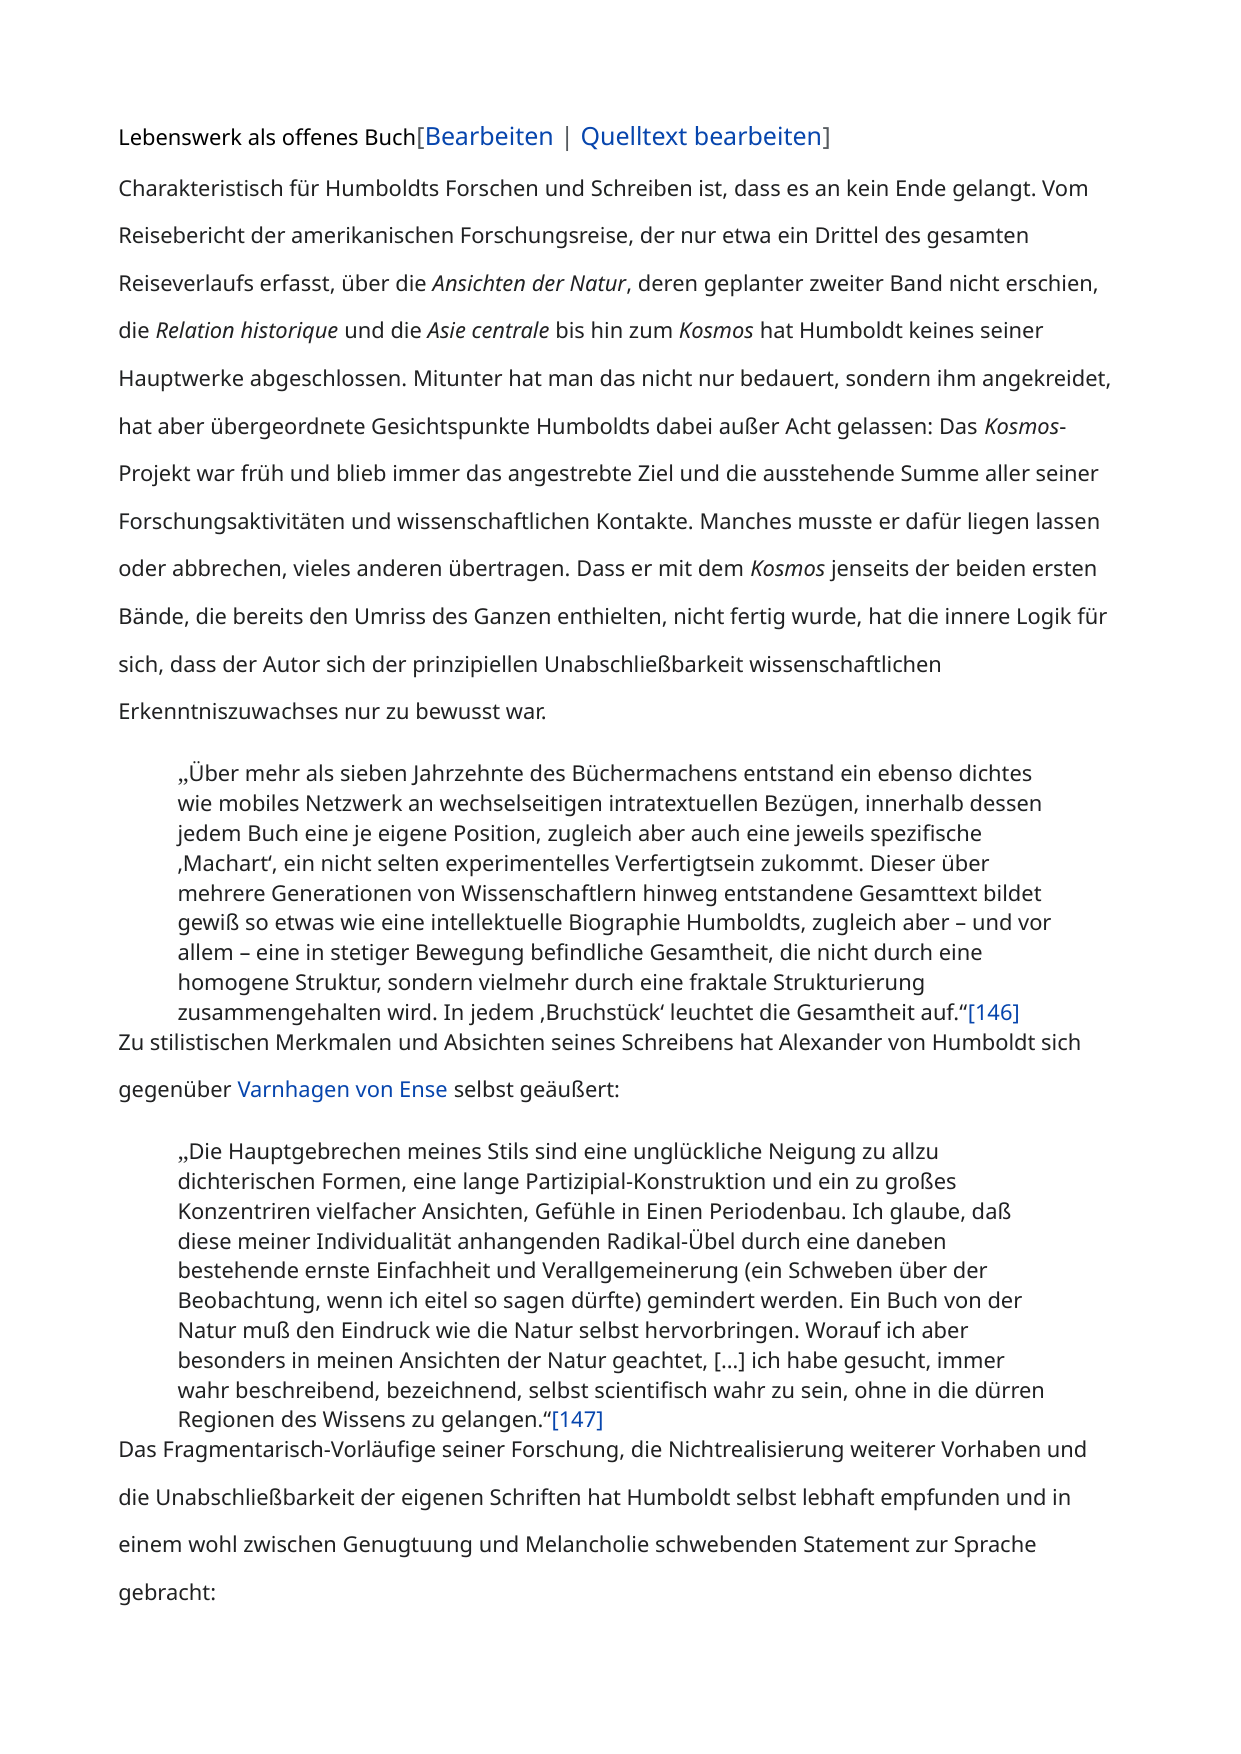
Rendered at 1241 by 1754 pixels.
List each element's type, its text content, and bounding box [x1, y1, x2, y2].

text Charakteristisch für Humboldts Forschen und Schreiben ist, dass es an kein Ende gelangt. Vom Reisebericht der amerikanischen Forschungsreise, der nur etwa ein Drittel des gesamten Reiseverlaufs erfasst, über die Ansichten der Natur, deren geplanter zweiter Band nicht erschien, die Relation historique und die Asie centrale bis hin zum Kosmos hat Humboldt keines seiner Hauptwerke abgeschlossen. Mitunter hat man das nicht nur bedauert, sondern ihm angekreidet, hat aber übergeordnete Gesichtspunkte Humboldts dabei außer Acht gelassen: Das Kosmos-Projekt war früh und blieb immer das angestrebte Ziel und die ausstehende Summe aller seiner Forschungsaktivitäten und wissenschaftlichen Kontakte. Manches musste er dafür liegen lassen oder abbrechen, vieles anderen übertragen. Dass er mit dem Kosmos jenseits der beiden ersten Bände, die bereits den Umriss des Ganzen enthielten, nicht fertig wurde, hat die innere Logik für sich, dass der Autor sich der prinzipiellen Unabschließbarkeit wissenschaftlichen Erkenntniszuwachses nur zu bewusst war. [118, 173, 1122, 726]
text „Über mehr als sieben Jahrzehnte des Büchermachens entstand ein ebenso dichtes wie mobiles Netzwerk an wechselseitigen intratextuellen Bezügen, innerhalb dessen jedem Buch eine je eigene Position, zugleich aber auch eine jeweils spezifische ‚Machart‘, ein nicht selten experimentelles Verfertigtsein zukommt. Dieser über mehrere Generationen von Wissenschaftlern hinweg entstandene Gesamttext bildet gewiß so etwas wie eine intellektuelle Biographie Humboldts, zugleich aber – und vor allem – eine in stetiger Bewegung befindliche Gesamtheit, die nicht durch eine homogene Struktur, sondern vielmehr durch eine fraktale Strukturierung zusammengehalten wird. In jedem ‚Bruchstück‘ leuchtet die Gesamtheit auf.“[146] [177, 758, 1063, 1027]
text Zu stilistischen Merkmalen und Absichten seines Schreibens hat Alexander von Humboldt sich gegenüber Varnhagen von Ense selbst geäußert: [118, 1027, 1122, 1104]
text Das Fragmentarisch-Vorläufige seiner Forschung, die Nichtrealisierung weiterer Vorhaben und die Unabschließbarkeit der eigenen Schriften hat Humboldt selbst lebhaft empfunden und in einem wohl zwischen Genugtuung und Melancholie schwebenden Statement zur Sprache gebracht: [118, 1434, 1122, 1607]
subtitle Lebenswerk als offenes Buch[Bearbeiten | Quelltext bearbeiten] [118, 118, 1122, 152]
text „Die Hauptgebrechen meines Stils sind eine unglückliche Neigung zu allzu dichterischen Formen, eine lange Partizipial-Konstruktion und ein zu großes Konzentriren vielfacher Ansichten, Gefühle in Einen Periodenbau. Ich glaube, daß diese meiner Individualität anhangenden Radikal-Übel durch eine daneben bestehende ernste Einfachheit und Verallgemeinerung (ein Schweben über der Beobachtung, wenn ich eitel so sagen dürfte) gemindert werden. Ein Buch von der Natur muß den Eindruck wie die Natur selbst hervorbringen. Worauf ich aber besonders in meinen Ansichten der Natur geachtet, […] ich habe gesucht, immer wahr beschreibend, bezeichnend, selbst scientifisch wahr zu sein, ohne in die dürren Regionen des Wissens zu gelangen.“[147] [177, 1136, 1063, 1434]
